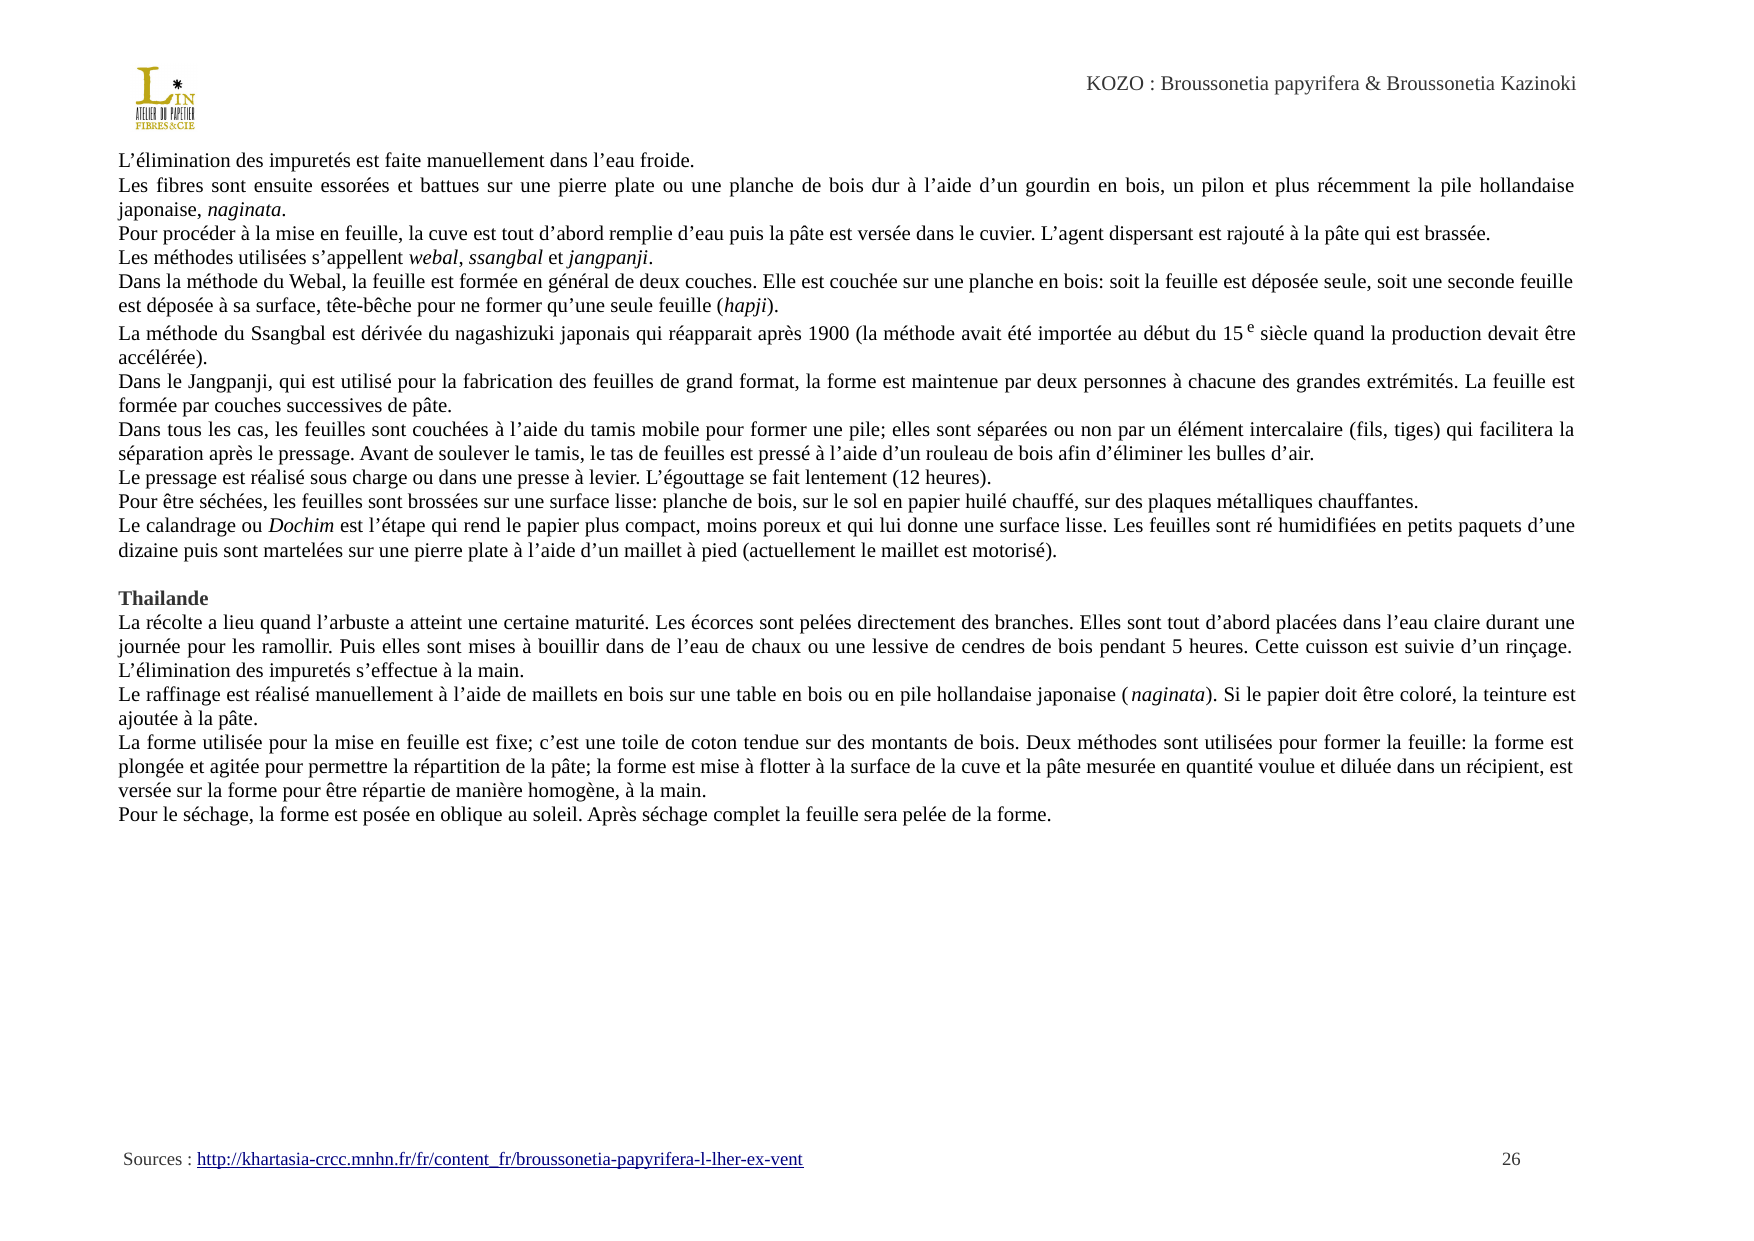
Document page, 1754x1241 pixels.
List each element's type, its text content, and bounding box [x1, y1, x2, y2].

text Le pressage est réalisé sous charge ou dans une presse à levier. L’égouttage se fait lentement (12 heures). [118, 465, 1577, 489]
text La forme utilisée pour la mise en feuille est fixe; c’est une toile de coton tendue sur des montants de bois. Deux méthodes sont utilisées pour former la feuille: la forme est plongée et agitée pour permettre la répartition de la pâte; la forme est mise à flotter à la surface de la cuve et la pâte mesurée en quantité voulue et diluée dans un récipient, est versée sur la forme pour être répartie de manière homogène, à la main. [118, 730, 1577, 802]
text La méthode du Ssangbal est dérivée du nagashizuki japonais qui réapparait après 1900 (la méthode avait été importée au début du 15e siècle quand la production devait être accélérée). [118, 317, 1577, 369]
text Pour le séchage, la forme est posée en oblique au soleil. Après séchage complet la feuille sera pelée de la forme. [118, 802, 1577, 826]
text Les fibres sont ensuite essorées et battues sur une pierre plate ou une planche de bois dur à l’aide d’un gourdin en bois, un pilon et plus récemment la pile hollandaise japonaise, naginata. [118, 172, 1577, 221]
text Thailande [118, 586, 1577, 610]
text L’élimination des impuretés est faite manuellement dans l’eau froide. [118, 148, 1577, 172]
text Le calandrage ou Dochim est l’étape qui rend le papier plus compact, moins poreux et qui lui donne une surface lisse. Les feuilles sont ré humidifiées en petits paquets d’une dizaine puis sont martelées sur une pierre plate à l’aide d’un maillet à pied (actuellement le maillet est motorisé). [118, 513, 1577, 562]
text La récolte a lieu quand l’arbuste a atteint une certaine maturité. Les écorces sont pelées directement des branches. Elles sont tout d’abord placées dans l’eau claire durant une journée pour les ramollir. Puis elles sont mises à bouillir dans de l’eau de chaux ou une lessive de cendres de bois pendant 5 heures. Cette cuisson est suivie d’un rinçage. L’élimination des impuretés s’effectue à la main. [118, 610, 1577, 682]
text Dans la méthode du Webal, la feuille est formée en général de deux couches. Elle est couchée sur une planche en bois: soit la feuille est déposée seule, soit une seconde feuille est déposée à sa surface, tête-bêche pour ne former qu’une seule feuille (hapji). [118, 269, 1577, 317]
text Dans tous les cas, les feuilles sont couchées à l’aide du tamis mobile pour former une pile; elles sont séparées ou non par un élément intercalaire (fils, tiges) qui facilitera la séparation après le pressage. Avant de soulever le tamis, le tas de feuilles est pressé à l’aide d’un rouleau de bois afin d’éliminer les bulles d’air. [118, 417, 1577, 465]
picture [130, 63, 199, 132]
text Dans le Jangpanji, qui est utilisé pour la fabrication des feuilles de grand format, la forme est maintenue par deux personnes à chacune des grandes extrémités. La feuille est formée par couches successives de pâte. [118, 369, 1577, 417]
text Les méthodes utilisées s’appellent webal, ssangbal et jangpanji. [118, 245, 1577, 269]
text Le raffinage est réalisé manuellement à l’aide de maillets en bois sur une table en bois ou en pile hollandaise japonaise (naginata). Si le papier doit être coloré, la teinture est ajoutée à la pâte. [118, 682, 1577, 730]
text Pour procéder à la mise en feuille, la cuve est tout d’abord remplie d’eau puis la pâte est versée dans le cuvier. L’agent dispersant est rajouté à la pâte qui est brassée. [118, 221, 1577, 245]
text Pour être séchées, les feuilles sont brossées sur une surface lisse: planche de bois, sur le sol en papier huilé chauffé, sur des plaques métalliques chauffantes. [118, 489, 1577, 513]
